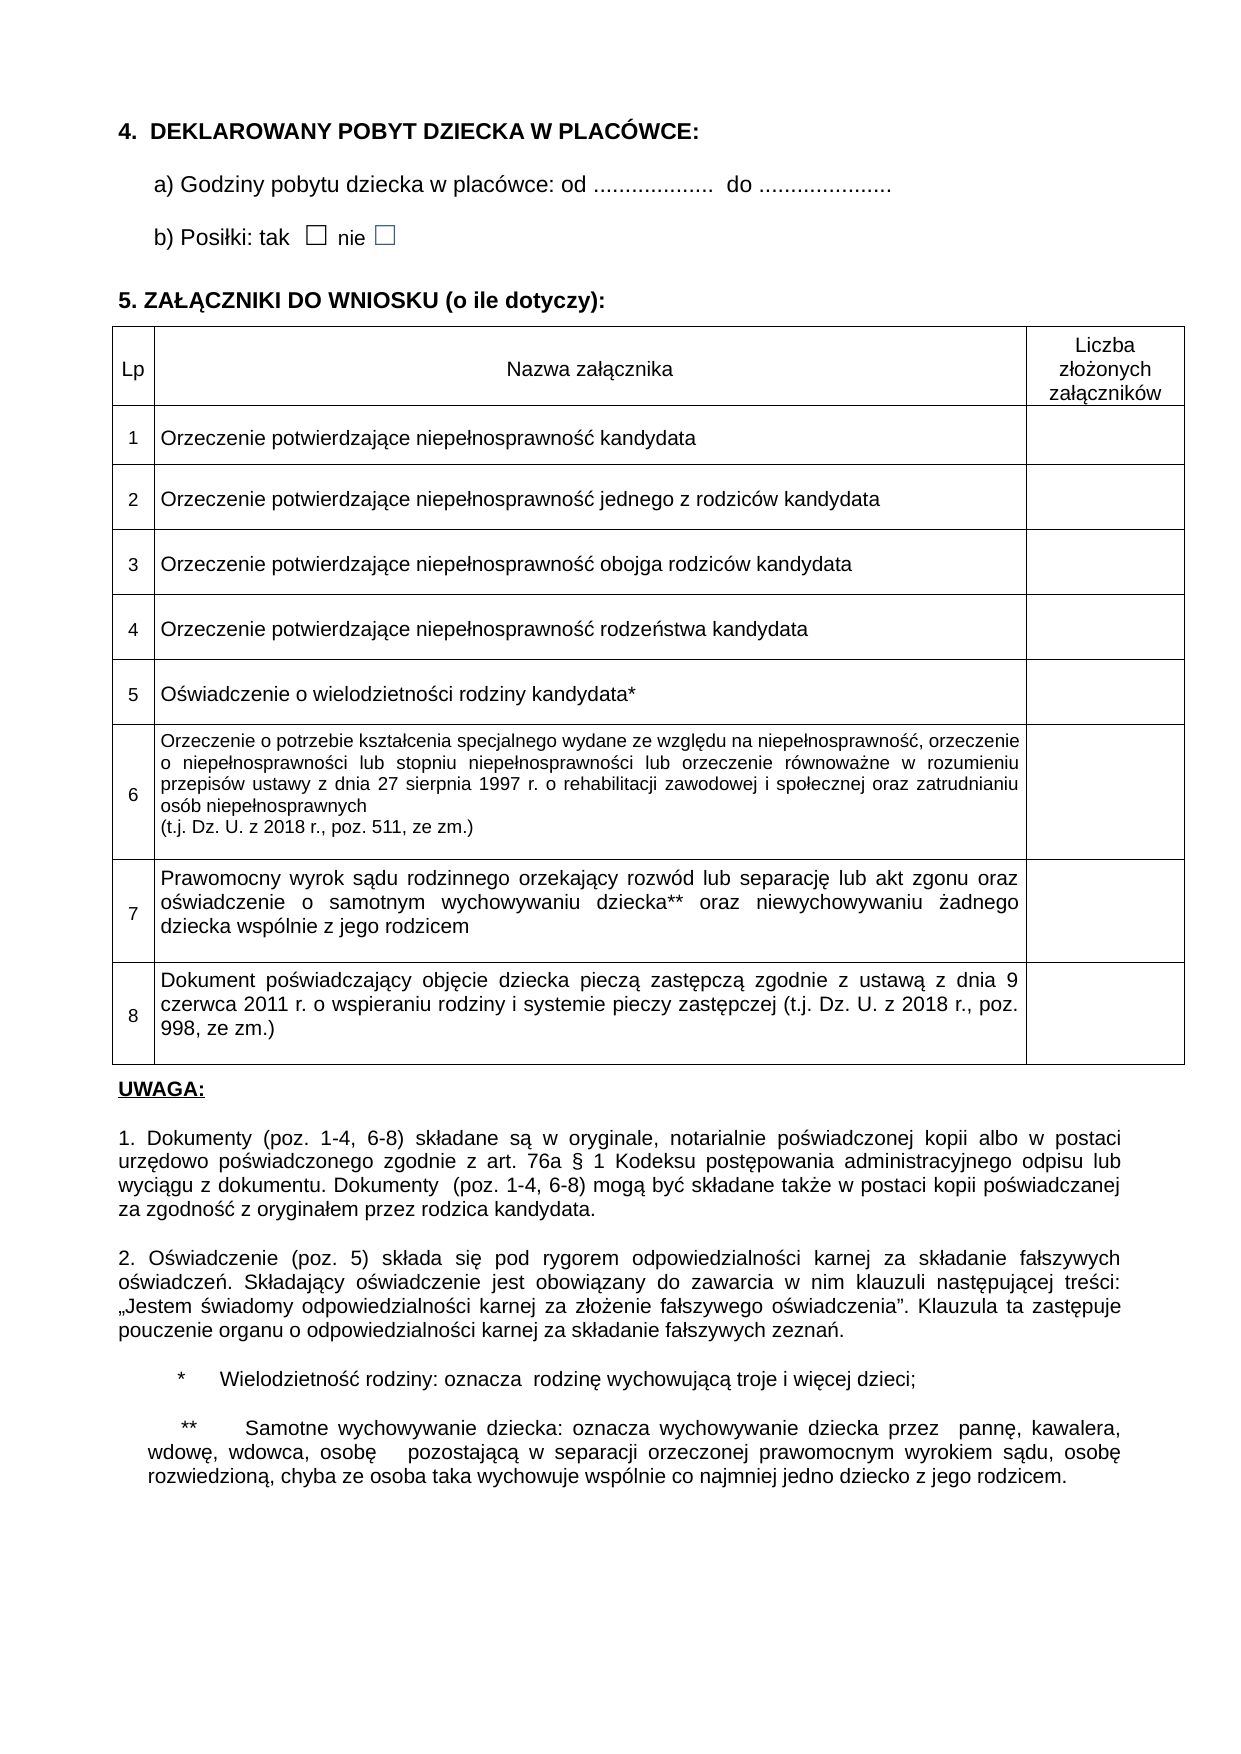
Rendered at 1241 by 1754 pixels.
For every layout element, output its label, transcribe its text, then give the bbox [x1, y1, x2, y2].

text 4. DEKLAROWANY POBYT DZIECKA W PLACÓWCE: [118, 118, 1122, 144]
text 5. ZAŁĄCZNIKI DO WNIOSKU (o ile dotyczy): [118, 287, 1122, 314]
table_cell 4 [113, 595, 154, 659]
text b) Posiłki: tak □ nie □ [118, 210, 1122, 253]
table_header Lp [113, 327, 154, 404]
table_cell Orzeczenie potwierdzające niepełnosprawność obojga rodziców kandydata [155, 530, 1026, 594]
table_header Nazwa załącznika [155, 327, 1026, 404]
table_cell 1 [113, 406, 154, 464]
table_cell [1027, 530, 1184, 594]
table_cell 8 [113, 963, 154, 1064]
table_cell 6 [113, 725, 154, 859]
text * Wielodzietność rodziny: oznacza rodzinę wychowującą troje i więcej dzieci; [148, 1367, 1122, 1391]
table_cell [1027, 660, 1184, 724]
table_cell Dokument poświadczający objęcie dziecka pieczą zastępczą zgodnie z ustawą z dnia 9 czerwca 2011 r. o wspieraniu rodziny i systemie pieczy zastępczej (t.j. Dz. U. z 2018 r., poz. 998, ze zm.) [155, 963, 1026, 1064]
table_cell Oświadczenie o wielodzietności rodziny kandydata* [155, 660, 1026, 724]
table_cell Orzeczenie potwierdzające niepełnosprawność jednego z rodziców kandydata [155, 465, 1026, 529]
table_cell 5 [113, 660, 154, 724]
table_cell [1027, 595, 1184, 659]
table_cell [1027, 963, 1184, 1064]
table_cell 2 [113, 465, 154, 529]
table_cell [1027, 406, 1184, 464]
table_cell Orzeczenie potwierdzające niepełnosprawność kandydata [155, 406, 1026, 464]
table_cell Orzeczenie potwierdzające niepełnosprawność rodzeństwa kandydata [155, 595, 1026, 659]
list 1. Dokumenty (poz. 1-4, 6-8) składane są w oryginale, notarialnie poświadczonej kopii albo w postaci urzędowo poświadczonego zgodnie z art. 76a § 1 Kodeksu postępowania administracyjnego odpisu lub wyciągu z dokumentu. Dokumenty (poz. 1-4, 6-8) mogą być składane także w postaci kopii poświadczanej za zgodność z oryginałem przez rodzica kandydata. [118, 1125, 1122, 1221]
table_header Liczba złożonych załączników [1027, 327, 1184, 404]
text a) Godziny pobytu dziecka w placówce: od ................... do ..................... [118, 171, 1122, 197]
table_cell 3 [113, 530, 154, 594]
text ** Samotne wychowywanie dziecka: oznacza wychowywanie dziecka przez pannę, kawalera, wdowę, wdowca, osobę pozostającą w separacji orzeczonej prawomocnym wyrokiem sądu, osobę rozwiedzioną, chyba ze osoba taka wychowuje wspólnie co najmniej jedno dziecko z jego rodzicem. [148, 1416, 1122, 1488]
table_cell 7 [113, 860, 154, 962]
text UWAGA: [118, 1076, 1122, 1100]
table_cell [1027, 725, 1184, 859]
table_cell Orzeczenie o potrzebie kształcenia specjalnego wydane ze względu na niepełnosprawność, orzeczenie o niepełnosprawności lub stopniu niepełnosprawności lub orzeczenie równoważne w rozumieniu przepisów ustawy z dnia 27 sierpnia 1997 r. o rehabilitacji zawodowej i społecznej oraz zatrudnianiu osób niepełnosprawnych (t.j. Dz. U. z 2018 r., poz. 511, ze zm.) [155, 725, 1026, 859]
list 2. Oświadczenie (poz. 5) składa się pod rygorem odpowiedzialności karnej za składanie fałszywych oświadczeń. Składający oświadczenie jest obowiązany do zawarcia w nim klauzuli następującej treści: „Jestem świadomy odpowiedzialności karnej za złożenie fałszywego oświadczenia”. Klauzula ta zastępuje pouczenie organu o odpowiedzialności karnej za składanie fałszywych zeznań. [118, 1246, 1122, 1342]
table_cell [1027, 860, 1184, 962]
table_cell [1027, 465, 1184, 529]
table_cell Prawomocny wyrok sądu rodzinnego orzekający rozwód lub separację lub akt zgonu oraz oświadczenie o samotnym wychowywaniu dziecka** oraz niewychowywaniu żadnego dziecka wspólnie z jego rodzicem [155, 860, 1026, 962]
